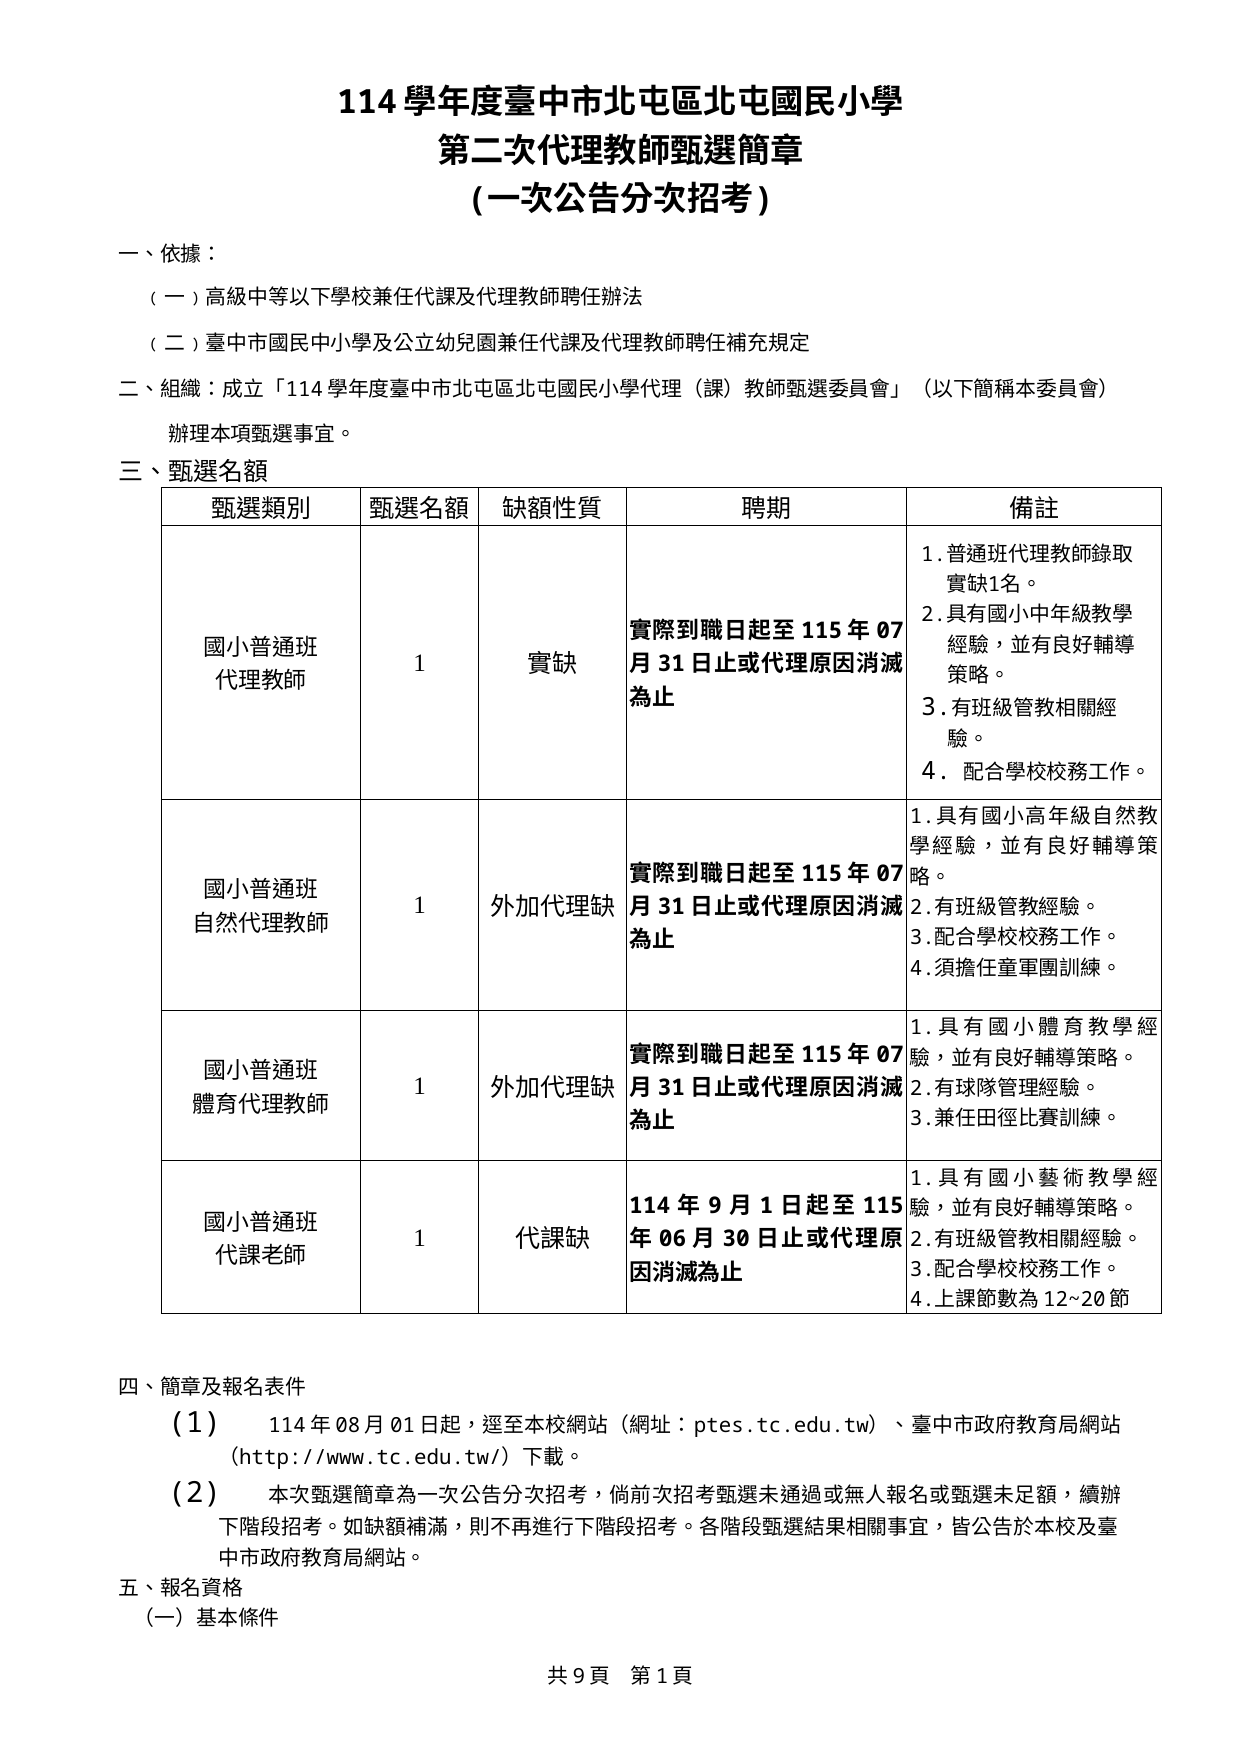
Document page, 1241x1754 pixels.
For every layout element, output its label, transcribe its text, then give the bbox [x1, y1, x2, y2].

table_cell 1.具有國小藝術教學經驗，並有良好輔導策略。 2.有班級管教相關經驗。 3.配合學校校務工作。 4.上課節數為12~20節 [907, 1161, 1161, 1313]
table_header 缺額性質 [479, 488, 626, 524]
table_cell 國小普通班 體育代理教師 [162, 1011, 360, 1160]
text ﹙一﹚高級中等以下學校兼任代課及代理教師聘任辦法 [143, 268, 1122, 313]
table_cell 國小普通班 代課老師 [162, 1161, 360, 1313]
table_header 聘期 [627, 488, 906, 524]
table_cell 1 [361, 1011, 478, 1160]
table_cell 代課缺 [479, 1161, 626, 1313]
table_header 甄選類別 [162, 488, 360, 524]
table_cell 1 [361, 1161, 478, 1313]
table_cell 1 [361, 526, 478, 798]
text 二、組織：成立「114學年度臺中市北屯區北屯國民小學代理（課）教師甄選委員會」（以下簡稱本委員會）辦理本項甄選事宜。 [118, 359, 1122, 451]
table_cell 實際到職日起至115年07月31日止或代理原因消滅為止 [627, 1011, 906, 1160]
text ﹙二﹚臺中市國民中小學及公立幼兒園兼任代課及代理教師聘任補充規定 [143, 313, 1122, 359]
text 第二次代理教師甄選簡章 [118, 123, 1122, 172]
table_cell 外加代理缺 [479, 1011, 626, 1160]
table_cell 1 [361, 800, 478, 1009]
table_cell 114年9月1日起至115年06月30日止或代理原因消滅為止 [627, 1161, 906, 1313]
list 本次甄選簡章為一次公告分次招考，倘前次招考甄選未通過或無人報名或甄選未足額，續辦下階段招考。如缺額補滿，則不再進行下階段招考。各階段甄選結果相關事宜，皆公告於本校及臺中市政府教育局網站。 [168, 1471, 1122, 1571]
table_cell 實際到職日起至115年07月31日止或代理原因消滅為止 [627, 800, 906, 1009]
text 四、簡章及報名表件 [118, 1371, 1122, 1401]
text 一、依據： [118, 237, 1122, 268]
text 五、報名資格 [118, 1571, 1122, 1601]
table_header 甄選名額 [361, 488, 478, 524]
text 三、甄選名額 [118, 451, 1122, 487]
table_cell 1.具有國小體育教學經驗，並有良好輔導策略。 2.有球隊管理經驗。 3.兼任田徑比賽訓練。 [907, 1011, 1161, 1160]
table_cell 實際到職日起至115年07月31日止或代理原因消滅為止 [627, 526, 906, 798]
table_cell 外加代理缺 [479, 800, 626, 1009]
text 114學年度臺中市北屯區北屯國民小學 [118, 75, 1122, 123]
list 114年08月01日起，逕至本校網站（網址：ptes.tc.edu.tw）、臺中市政府教育局網站（http://www.tc.edu.tw/）下載。 [168, 1401, 1122, 1471]
table_cell 國小普通班 自然代理教師 [162, 800, 360, 1009]
table_cell 實缺 [479, 526, 626, 798]
text (一次公告分次招考) [118, 172, 1122, 220]
table_cell 1.具有國小高年級自然教學經驗，並有良好輔導策略。 2.有班級管教經驗。 3.配合學校校務工作。 4.須擔任童軍團訓練。 [907, 800, 1161, 1009]
table_cell 國小普通班 代理教師 [162, 526, 360, 798]
table_cell [907, 526, 1161, 798]
text （一）基本條件 [118, 1601, 1122, 1631]
table_header 備註 [907, 488, 1161, 524]
table_header 普通班代理教師錄取實缺1名。 具有國小中年級教學經驗，並有良好輔導策略。 有班級管教相關經驗。 配合學校校務工作。 [910, 537, 1159, 787]
